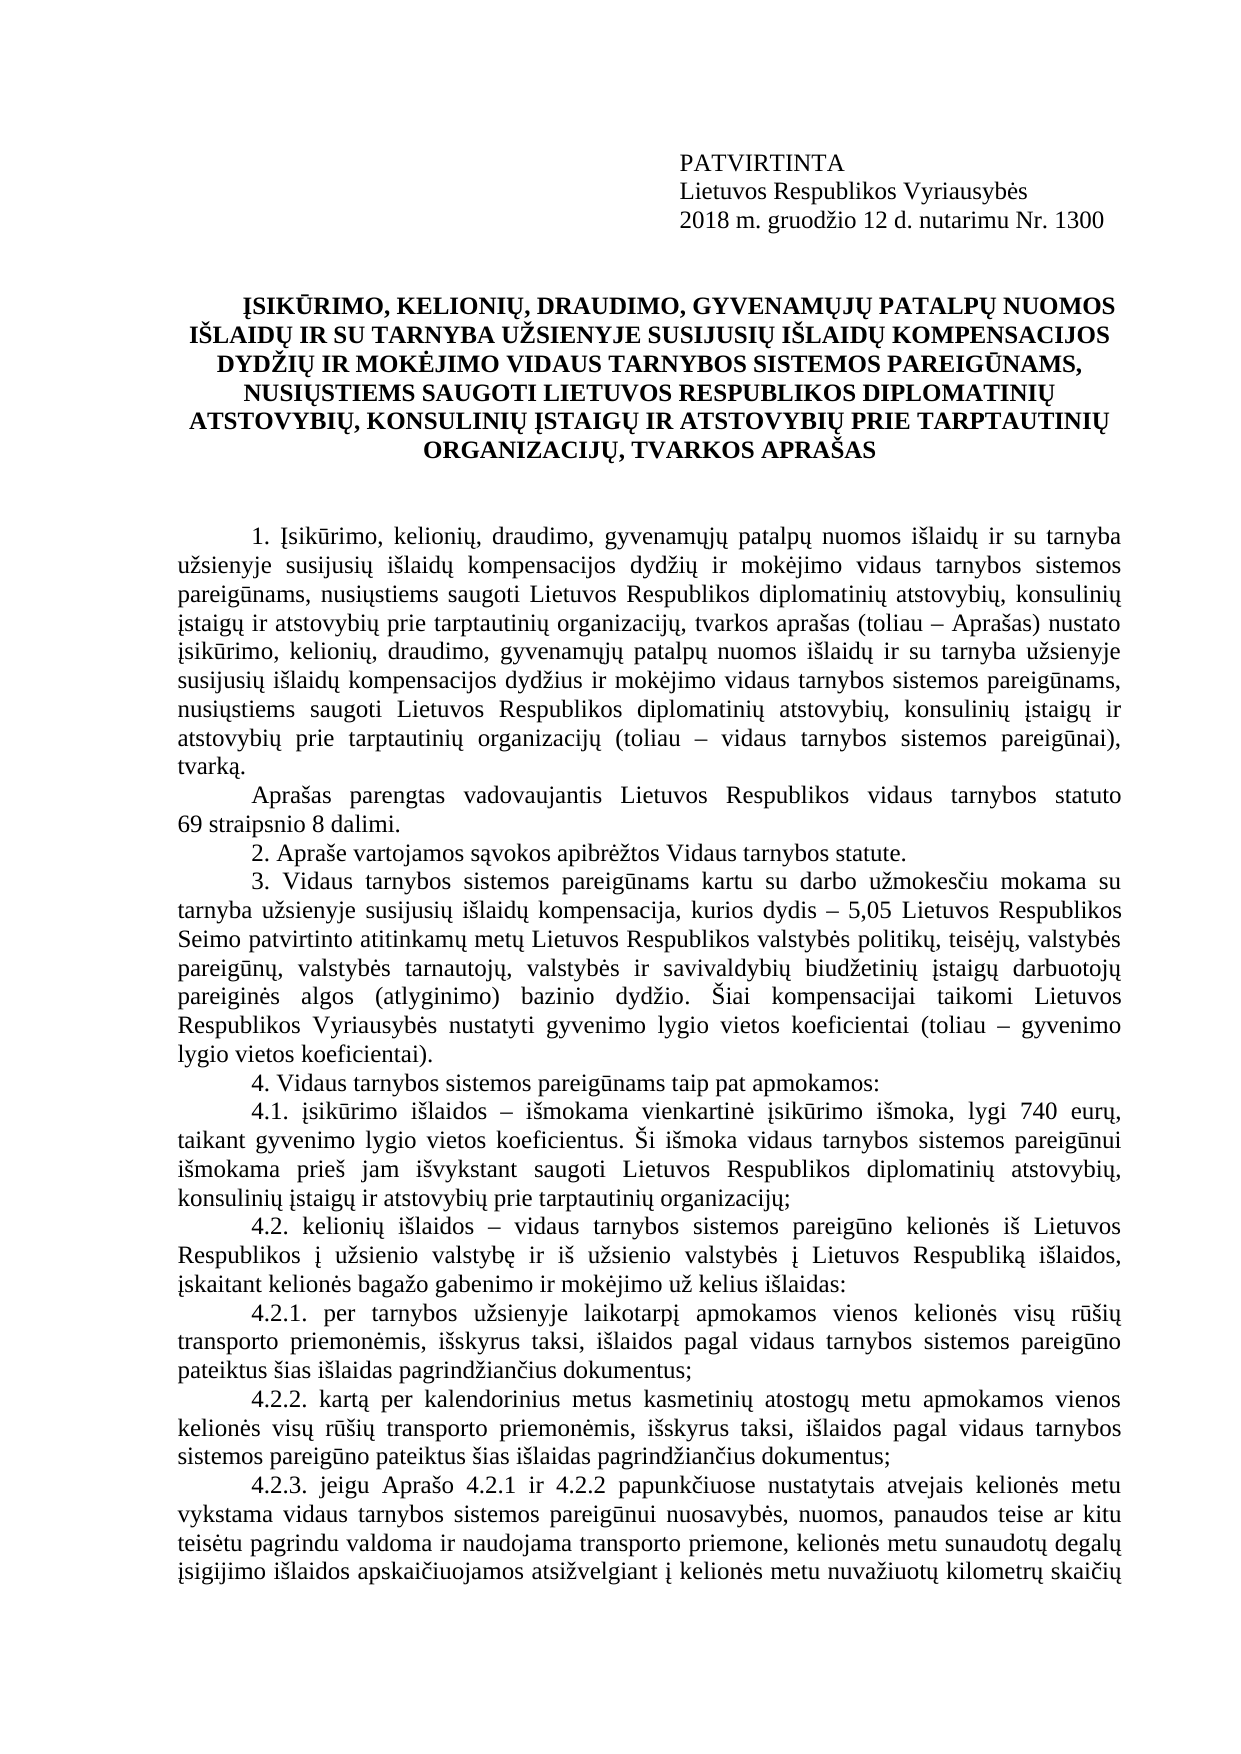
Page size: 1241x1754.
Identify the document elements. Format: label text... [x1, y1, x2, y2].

text 4.2.3. jeigu Aprašo 4.2.1 ir 4.2.2 papunkčiuose nustatytais atvejais kelionės metu vykstama vidaus tarnybos sistemos pareigūnui nuosavybės, nuomos, panaudos teise ar kitu teisėtu pagrindu valdoma ir naudojama transporto priemone, kelionės metu sunaudotų degalų įsigijimo išlaidos apskaičiuojamos atsižvelgiant į kelionės metu nuvažiuotų kilometrų skaičių [177, 1470, 1122, 1585]
text 4.2.1. per tarnybos užsienyje laikotarpį apmokamos vienos kelionės visų rūšių transporto priemonėmis, išskyrus taksi, išlaidos pagal vidaus tarnybos sistemos pareigūno pateiktus šias išlaidas pagrindžiančius dokumentus; [177, 1298, 1122, 1384]
text 3. Vidaus tarnybos sistemos pareigūnams kartu su darbo užmokesčiu mokama su tarnyba užsienyje susijusių išlaidų kompensacija, kurios dydis – 5,05 Lietuvos Respublikos Seimo patvirtinto atitinkamų metų Lietuvos Respublikos valstybės politikų, teisėjų, valstybės pareigūnų, valstybės tarnautojų, valstybės ir savivaldybių biudžetinių įstaigų darbuotojų pareiginės algos (atlyginimo) bazinio dydžio. Šiai kompensacijai taikomi Lietuvos Respublikos Vyriausybės nustatyti gyvenimo lygio vietos koeficientai (toliau – gyvenimo lygio vietos koeficientai). [177, 866, 1122, 1068]
text 4. Vidaus tarnybos sistemos pareigūnams taip pat apmokamos: [177, 1068, 1122, 1096]
text 4.2.2. kartą per kalendorinius metus kasmetinių atostogų metu apmokamos vienos kelionės visų rūšių transporto priemonėmis, išskyrus taksi, išlaidos pagal vidaus tarnybos sistemos pareigūno pateiktus šias išlaidas pagrindžiančius dokumentus; [177, 1384, 1122, 1470]
text 4.2. kelionių išlaidos – vidaus tarnybos sistemos pareigūno kelionės iš Lietuvos Respublikos į užsienio valstybę ir iš užsienio valstybės į Lietuvos Respubliką išlaidos, įskaitant kelionės bagažo gabenimo ir mokėjimo už kelius išlaidas: [177, 1211, 1122, 1298]
text Aprašas parengtas vadovaujantis Lietuvos Respublikos vidaus tarnybos statuto 69 straipsnio 8 dalimi. [177, 780, 1122, 838]
text 1. Įsikūrimo, kelionių, draudimo, gyvenamųjų patalpų nuomos išlaidų ir su tarnyba užsienyje susijusių išlaidų kompensacijos dydžių ir mokėjimo vidaus tarnybos sistemos pareigūnams, nusiųstiems saugoti Lietuvos Respublikos diplomatinių atstovybių, konsulinių įstaigų ir atstovybių prie tarptautinių organizacijų, tvarkos aprašas (toliau – Aprašas) nustato įsikūrimo, kelionių, draudimo, gyvenamųjų patalpų nuomos išlaidų ir su tarnyba užsienyje susijusių išlaidų kompensacijos dydžius ir mokėjimo vidaus tarnybos sistemos pareigūnams, nusiųstiems saugoti Lietuvos Respublikos diplomatinių atstovybių, konsulinių įstaigų ir atstovybių prie tarptautinių organizacijų (toliau – vidaus tarnybos sistemos pareigūnai), tvarką. [177, 521, 1122, 780]
text ĮSIKŪRIMO, KELIONIŲ, DRAUDIMO, GYVENAMŲJŲ PATALPŲ NUOMOS IŠLAIDŲ IR SU TARNYBA UŽSIENYJE SUSIJUSIŲ IŠLAIDŲ KOMPENSACIJOS DYDŽIŲ IR MOKĖJIMO VIDAUS TARNYBOS SISTEMOS PAREIGŪNAMS, NUSIŲSTIEMS SAUGOTI LIETUVOS RESPUBLIKOS DIPLOMATINIŲ ATSTOVYBIŲ, KONSULINIŲ ĮSTAIGŲ IR ATSTOVYBIŲ PRIE TARPTAUTINIŲ ORGANIZACIJŲ, TVARKOS APRAŠAS [177, 291, 1122, 464]
text PATVIRTINTA Lietuvos Respublikos Vyriausybės 2018 m. gruodžio 12 d. nutarimu Nr. 1300 [679, 148, 1122, 234]
text 4.1. įsikūrimo išlaidos – išmokama vienkartinė įsikūrimo išmoka, lygi 740 eurų, taikant gyvenimo lygio vietos koeficientus. Ši išmoka vidaus tarnybos sistemos pareigūnui išmokama prieš jam išvykstant saugoti Lietuvos Respublikos diplomatinių atstovybių, konsulinių įstaigų ir atstovybių prie tarptautinių organizacijų; [177, 1096, 1122, 1211]
text 2. Apraše vartojamos sąvokos apibrėžtos Vidaus tarnybos statute. [177, 838, 1122, 866]
